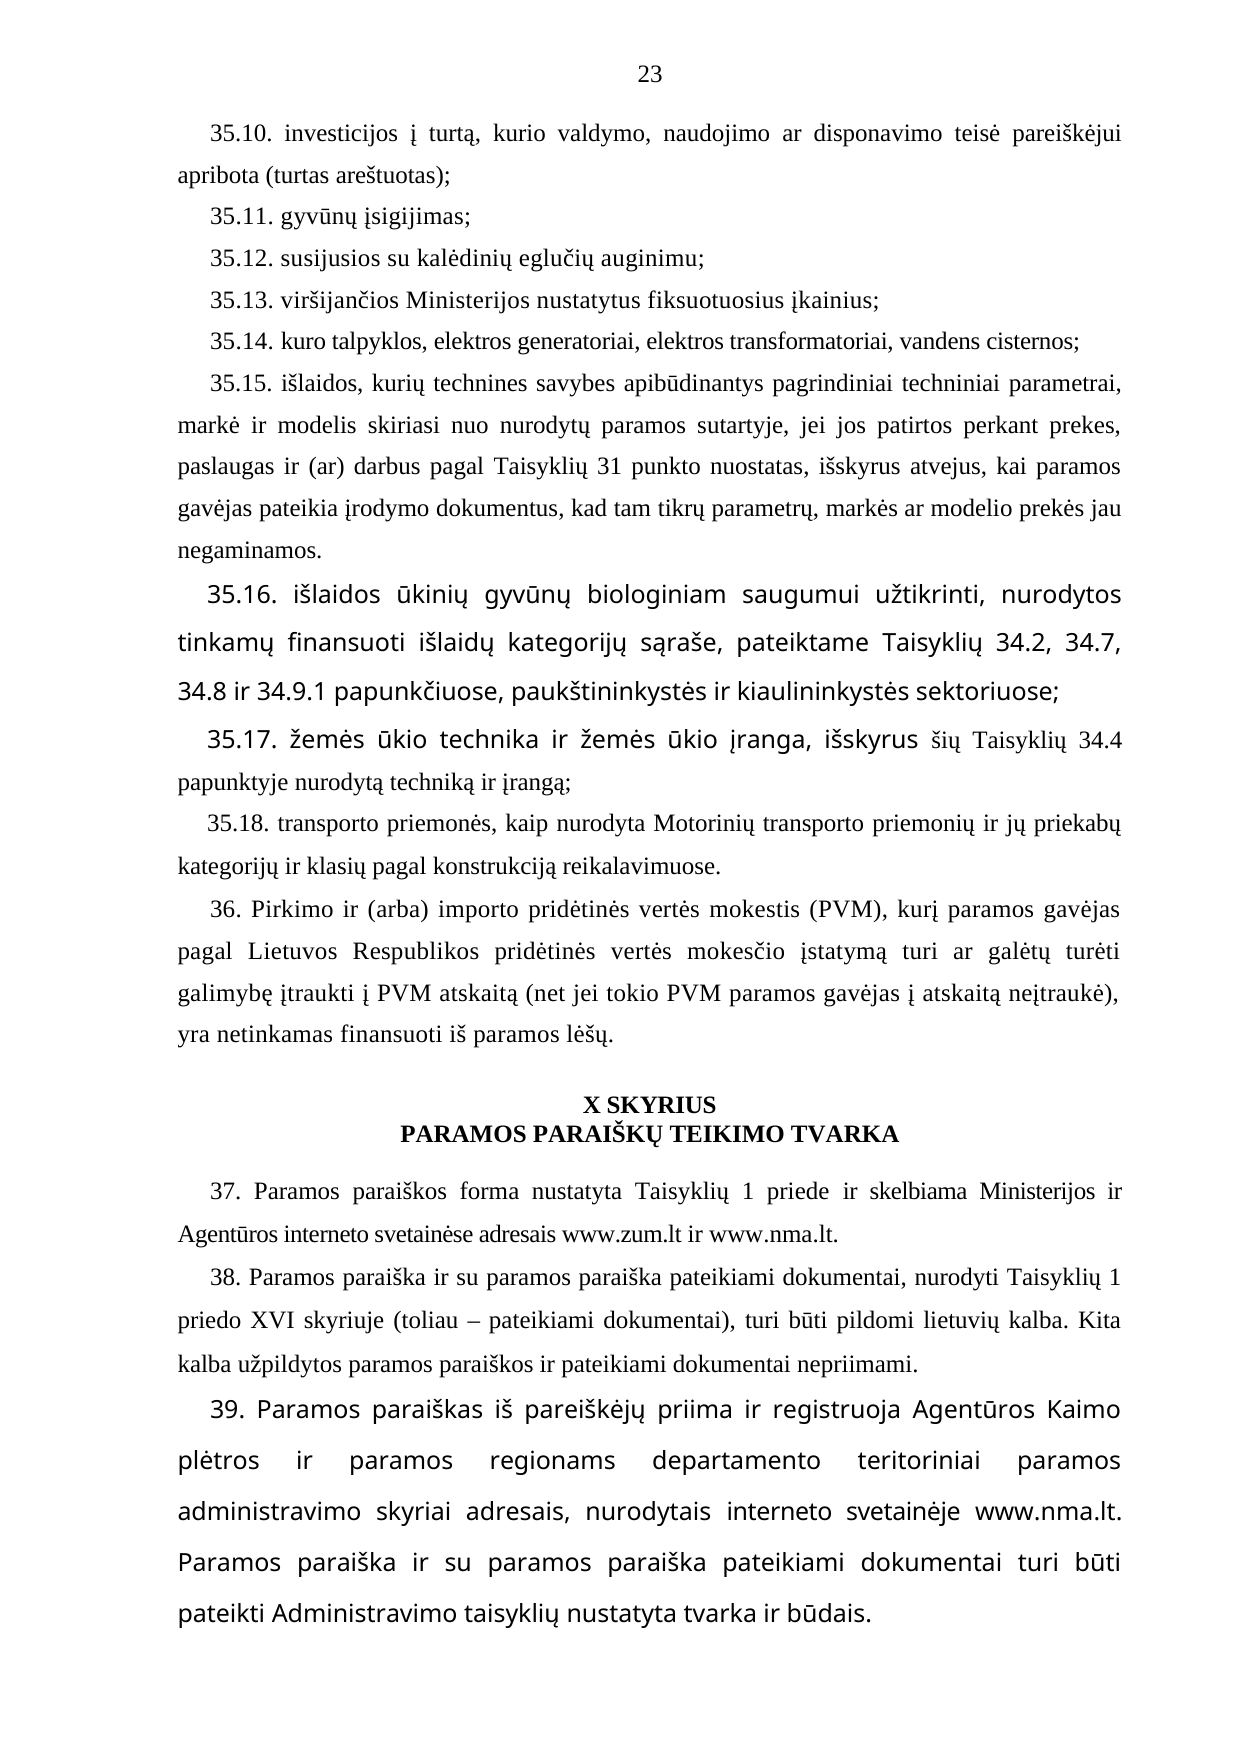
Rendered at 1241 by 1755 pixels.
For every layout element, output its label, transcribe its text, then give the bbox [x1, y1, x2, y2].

text 35.17. žemės ūkio technika ir žemės ūkio įranga, išskyrus šių Taisyklių 34.4 papunktyje nurodytą techniką ir įrangą; [177, 721, 1122, 796]
text 35.13. viršijančios Ministerijos nustatytus fiksuotuosius įkainius; [177, 285, 1122, 313]
text X SKYRIUS [177, 1090, 1122, 1119]
text 36. Pirkimo ir (arba) importo pridėtinės vertės mokestis (PVM), kurį paramos gavėjas pagal Lietuvos Respublikos pridėtinės vertės mokesčio įstatymą turi ar galėtų turėti galimybę įtraukti į PVM atskaitą (net jei tokio PVM paramos gavėjas į atskaitą neįtraukė), yra netinkamas finansuoti iš paramos lėšų. [177, 894, 1122, 1048]
text 37. Paramos paraiškos forma nustatyta Taisyklių 1 priede ir skelbiama Ministerijos ir Agentūros interneto svetainėse adresais www.zum.lt ir www.nma.lt. [177, 1176, 1122, 1248]
text 35.12. susijusios su kalėdinių eglučių auginimu; [177, 243, 1122, 272]
text 38. Paramos paraiška ir su paramos paraiška pateikiami dokumentai, nurodyti Taisyklių 1 priedo XVI skyriuje (toliau – pateikiami dokumentai), turi būti pildomi lietuvių kalba. Kita kalba užpildytos paramos paraiškos ir pateikiami dokumentai nepriimami. [177, 1262, 1122, 1377]
text 35.16. išlaidos ūkinių gyvūnų biologiniam saugumui užtikrinti, nurodytos tinkamų finansuoti išlaidų kategorijų sąraše, pateiktame Taisyklių 34.2, 34.7, 34.8 ir 34.9.1 papunkčiuose, paukštininkystės ir kiaulininkystės sektoriuose; [177, 576, 1122, 707]
text 35.14. kuro talpyklos, elektros generatoriai, elektros transformatoriai, vandens cisternos; [177, 326, 1122, 355]
text 35.18. transporto priemonės, kaip nurodyta Motorinių transporto priemonių ir jų priekabų kategorijų ir klasių pagal konstrukciją reikalavimuose. [177, 808, 1122, 880]
text 35.11. gyvūnų įsigijimas; [177, 201, 1122, 230]
text PARAMOS PARAIŠKŲ TEIKIMO TVARKA [177, 1119, 1122, 1147]
text 35.10. investicijos į turtą, kurio valdymo, naudojimo ar disponavimo teisė pareiškėjui apribota (turtas areštuotas); [177, 118, 1122, 188]
text 35.15. išlaidos, kurių technines savybes apibūdinantys pagrindiniai techniniai parametrai, markė ir modelis skiriasi nuo nurodytų paramos sutartyje, jei jos patirtos perkant prekes, paslaugas ir (ar) darbus pagal Taisyklių 31 punkto nuostatas, išskyrus atvejus, kai paramos gavėjas pateikia įrodymo dokumentus, kad tam tikrų parametrų, markės ar modelio prekės jau negaminamos. [177, 368, 1122, 563]
text 39. Paramos paraiškas iš pareiškėjų priima ir registruoja Agentūros Kaimo plėtros ir paramos regionams departamento teritoriniai paramos administravimo skyriai adresais, nurodytais interneto svetainėje www.nma.lt. Paramos paraiška ir su paramos paraiška pateikiami dokumentai turi būti pateikti Administravimo taisyklių nustatyta tvarka ir būdais. [177, 1392, 1122, 1630]
